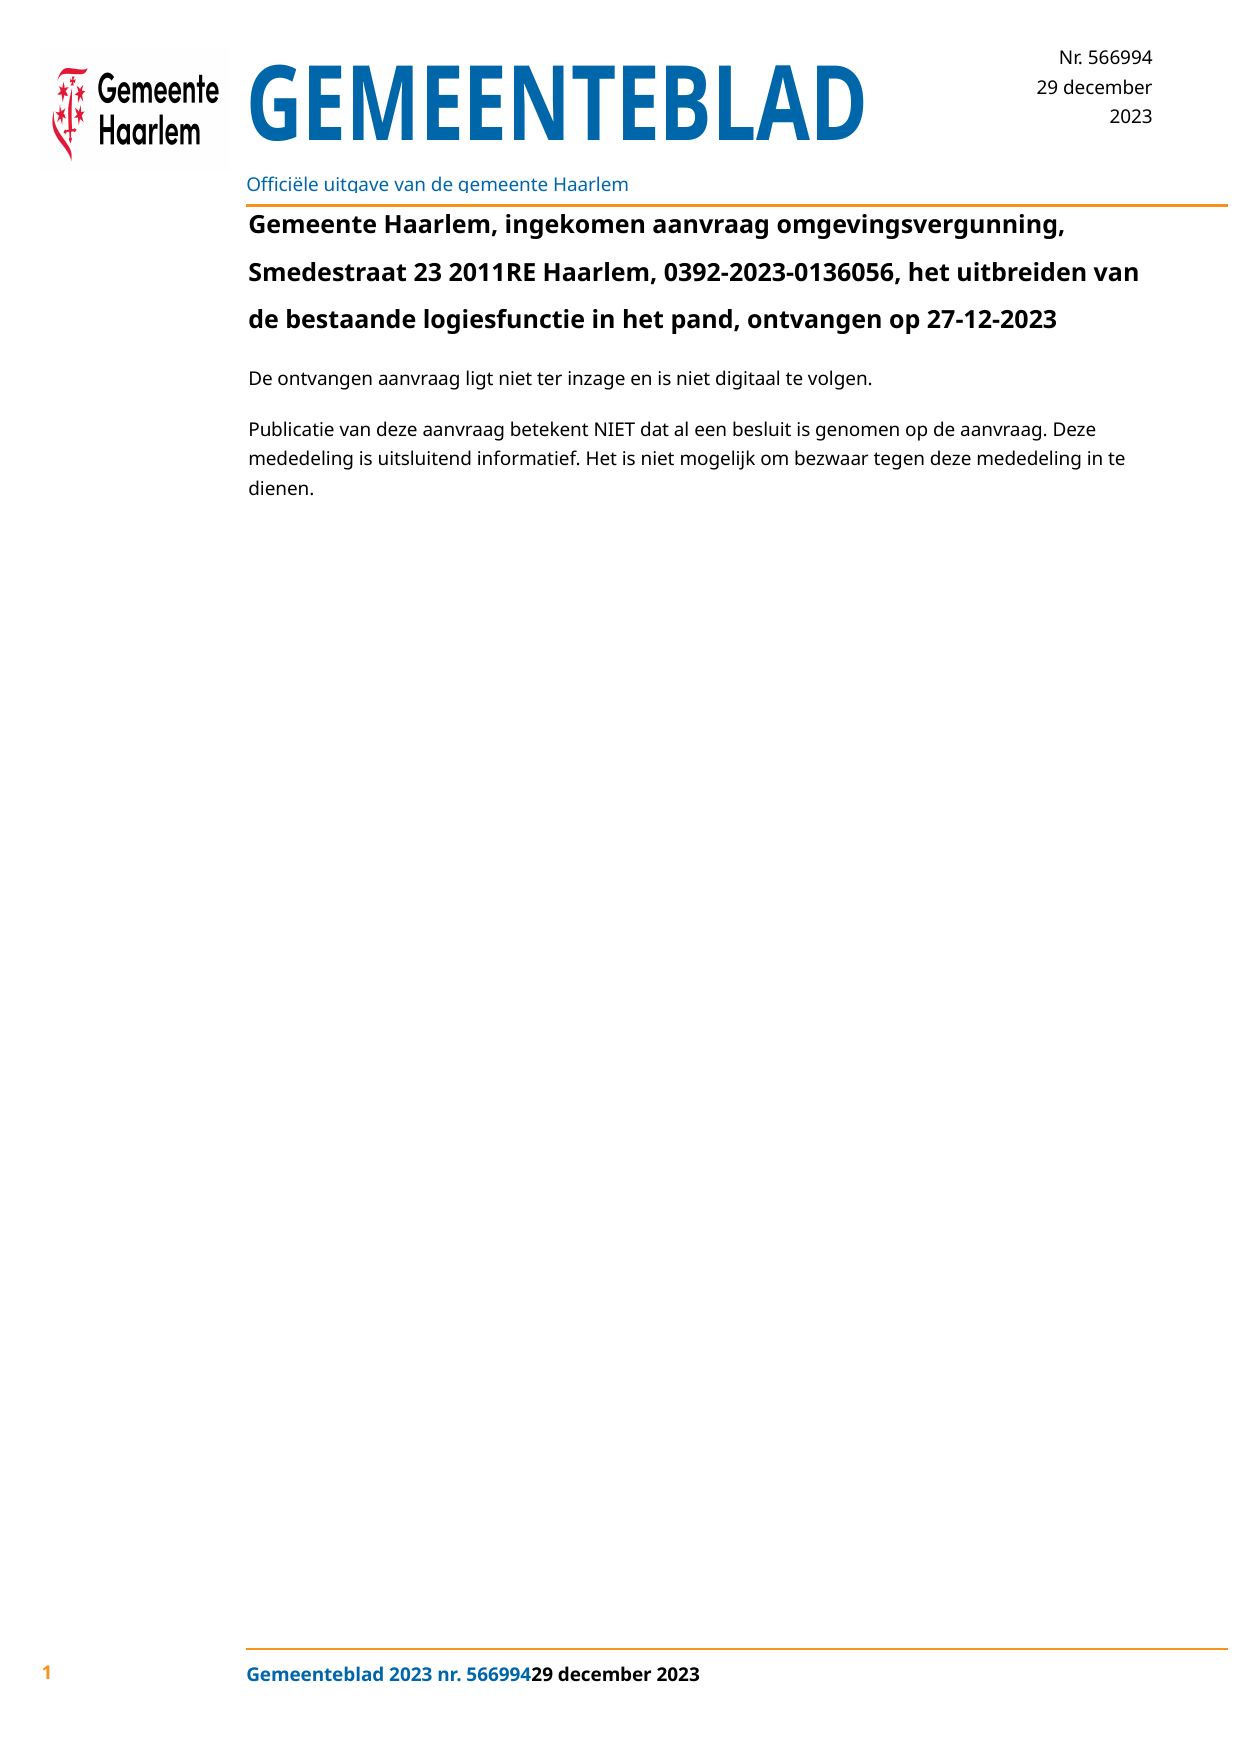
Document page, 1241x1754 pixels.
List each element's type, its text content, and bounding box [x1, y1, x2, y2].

text Gemeente Haarlem, ingekomen aanvraag omgevingsvergunning, Smedestraat 23 2011RE Haarlem, 0392-2023-0136056, het uitbreiden van de bestaande logiesfunctie in het pand, ontvangen op 27-12-2023 [248, 207, 1152, 336]
text De ontvangen aanvraag ligt niet ter inzage en is niet digitaal te volgen. [248, 366, 1152, 391]
picture [41, 47, 231, 172]
text Publicatie van deze aanvraag betekent NIET dat al een besluit is genomen op de aanvraag. Deze mededeling is uitsluitend informatief. Het is niet mogelijk om bezwaar tegen deze mededeling in te dienen. [248, 416, 1152, 501]
